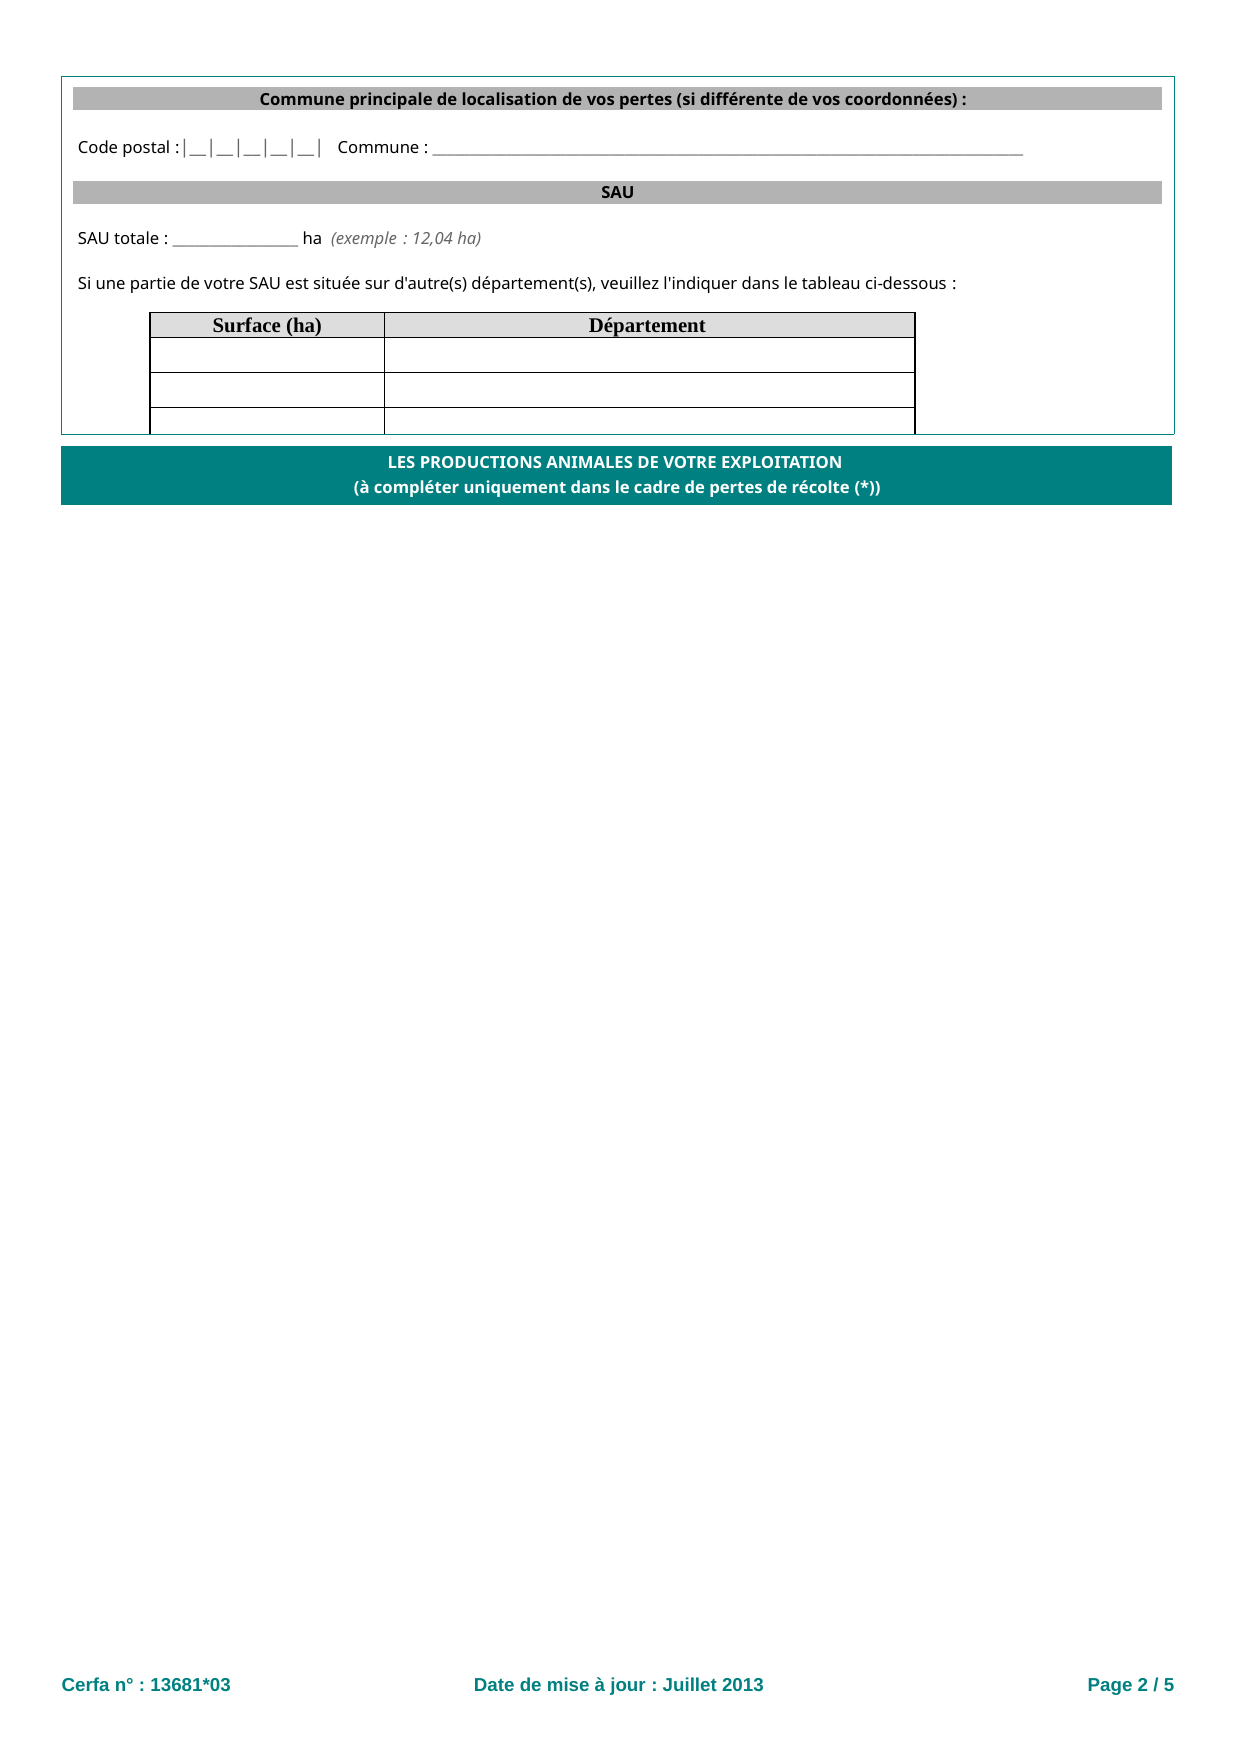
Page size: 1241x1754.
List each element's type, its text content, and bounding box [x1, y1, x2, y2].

text Si une partie de votre SAU est située sur d'autre(s) département(s), veuillez l'indiquer dans le tableau ci-dessous : [73, 272, 1162, 295]
text Commune principale de localisation de vos pertes (si différente de vos coordonnées) : [73, 87, 1162, 110]
text LES PRODUCTIONS animales de votre exploitation [63, 450, 1171, 473]
table_cell [151, 338, 384, 372]
text (à compléter uniquement dans le cadre de pertes de récolte (*)) [63, 476, 1171, 498]
text Code postal :|__|__|__|__|__| Commune : ________________________________________________________________________________ [73, 133, 1162, 158]
table_cell [151, 408, 384, 434]
text SAU totale : _________________ ha (exemple : 12,04 ha) [73, 227, 1162, 249]
table_cell [151, 373, 384, 407]
text SAU [73, 181, 1162, 204]
table_cell [385, 408, 914, 434]
table_cell [385, 373, 914, 407]
table_header Surface (ha) [151, 313, 384, 337]
table_header Département [385, 313, 914, 337]
table_cell [385, 338, 914, 372]
